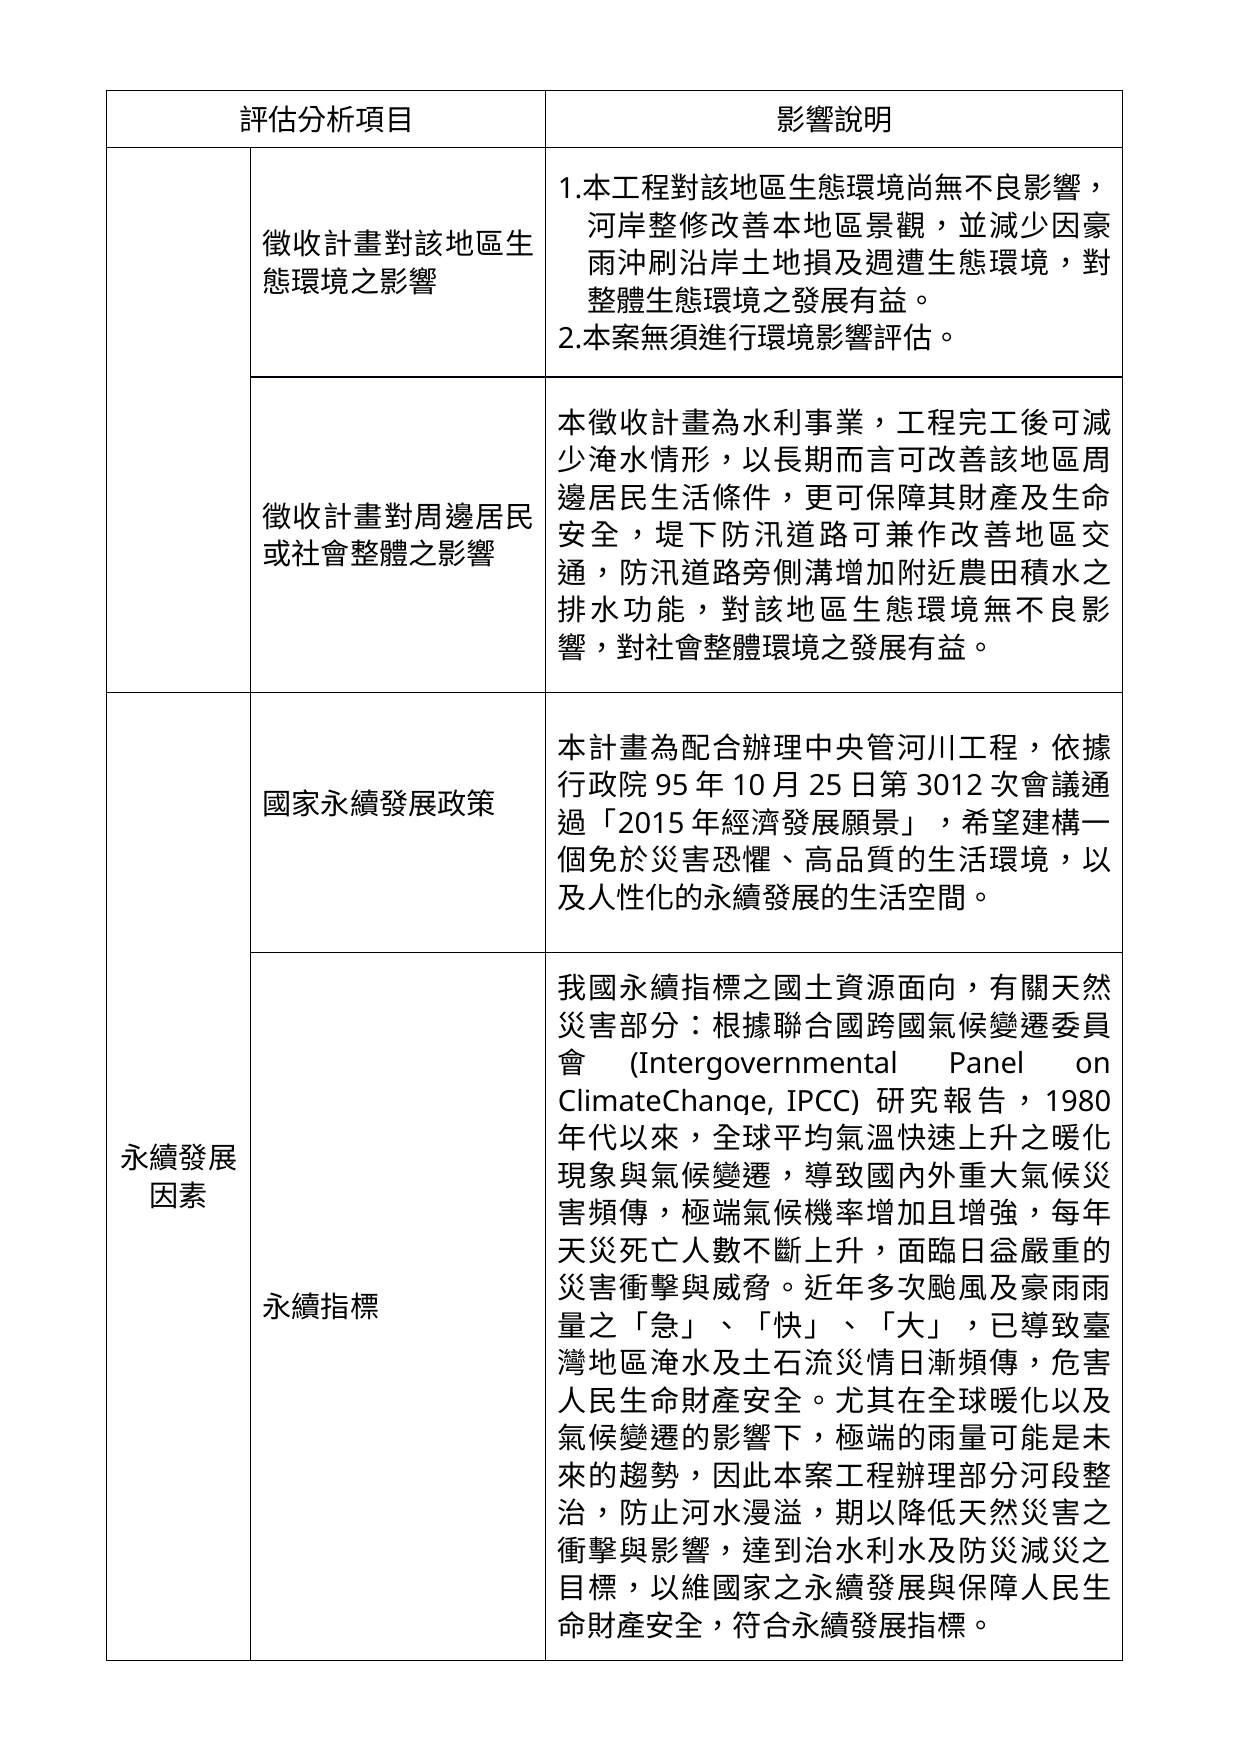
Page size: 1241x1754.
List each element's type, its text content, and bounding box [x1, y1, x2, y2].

table_cell 永續指標 [251, 953, 545, 1660]
table_header 評估分析項目 [107, 91, 545, 147]
table_cell 本徵收計畫為水利事業，工程完工後可減少淹水情形，以長期而言可改善該地區周邊居民生活條件，更可保障其財產及生命安全，堤下防汛道路可兼作改善地區交通，防汛道路旁側溝增加附近農田積水之排水功能，對該地區生態環境無不良影響，對社會整體環境之發展有益。 [546, 378, 1122, 692]
table_cell 我國永續指標之國土資源面向，有關天然災害部分：根據聯合國跨國氣候變遷委員會(Intergovernmental Panel on ClimateChange, IPCC) 研究報告，1980 年代以來，全球平均氣溫快速上升之暖化現象與氣候變遷，導致國內外重大氣候災害頻傳，極端氣候機率增加且增強，每年天災死亡人數不斷上升，面臨日益嚴重的災害衝擊與威脅。近年多次颱風及豪雨雨量之「急」、「快」、「大」，已導致臺灣地區淹水及土石流災情日漸頻傳，危害人民生命財產安全。尤其在全球暖化以及氣候變遷的影響下，極端的雨量可能是未來的趨勢，因此本案工程辦理部分河段整治，防止河水漫溢，期以降低天然災害之衝擊與影響，達到治水利水及防災減災之目標，以維國家之永續發展與保障人民生命財產安全，符合永續發展指標。 [546, 953, 1122, 1660]
table_cell [107, 148, 250, 692]
table_cell 永續發展因素 [107, 693, 250, 1660]
table_cell 徵收計畫對周邊居民或社會整體之影響 [251, 378, 545, 692]
table_cell 國家永續發展政策 [251, 693, 545, 952]
table_cell 1.本工程對該地區生態環境尚無不良影響，河岸整修改善本地區景觀，並減少因豪雨沖刷沿岸土地損及週遭生態環境，對整體生態環境之發展有益。 2.本案無須進行環境影響評估。 [546, 148, 1122, 376]
table_cell 徵收計畫對該地區生態環境之影響 [251, 148, 545, 376]
table_cell 本計畫為配合辦理中央管河川工程，依據行政院95年10月25日第3012次會議通過「2015年經濟發展願景」，希望建構一個免於災害恐懼、高品質的生活環境，以及人性化的永續發展的生活空間。 [546, 693, 1122, 952]
table_header 影響說明 [546, 91, 1122, 147]
